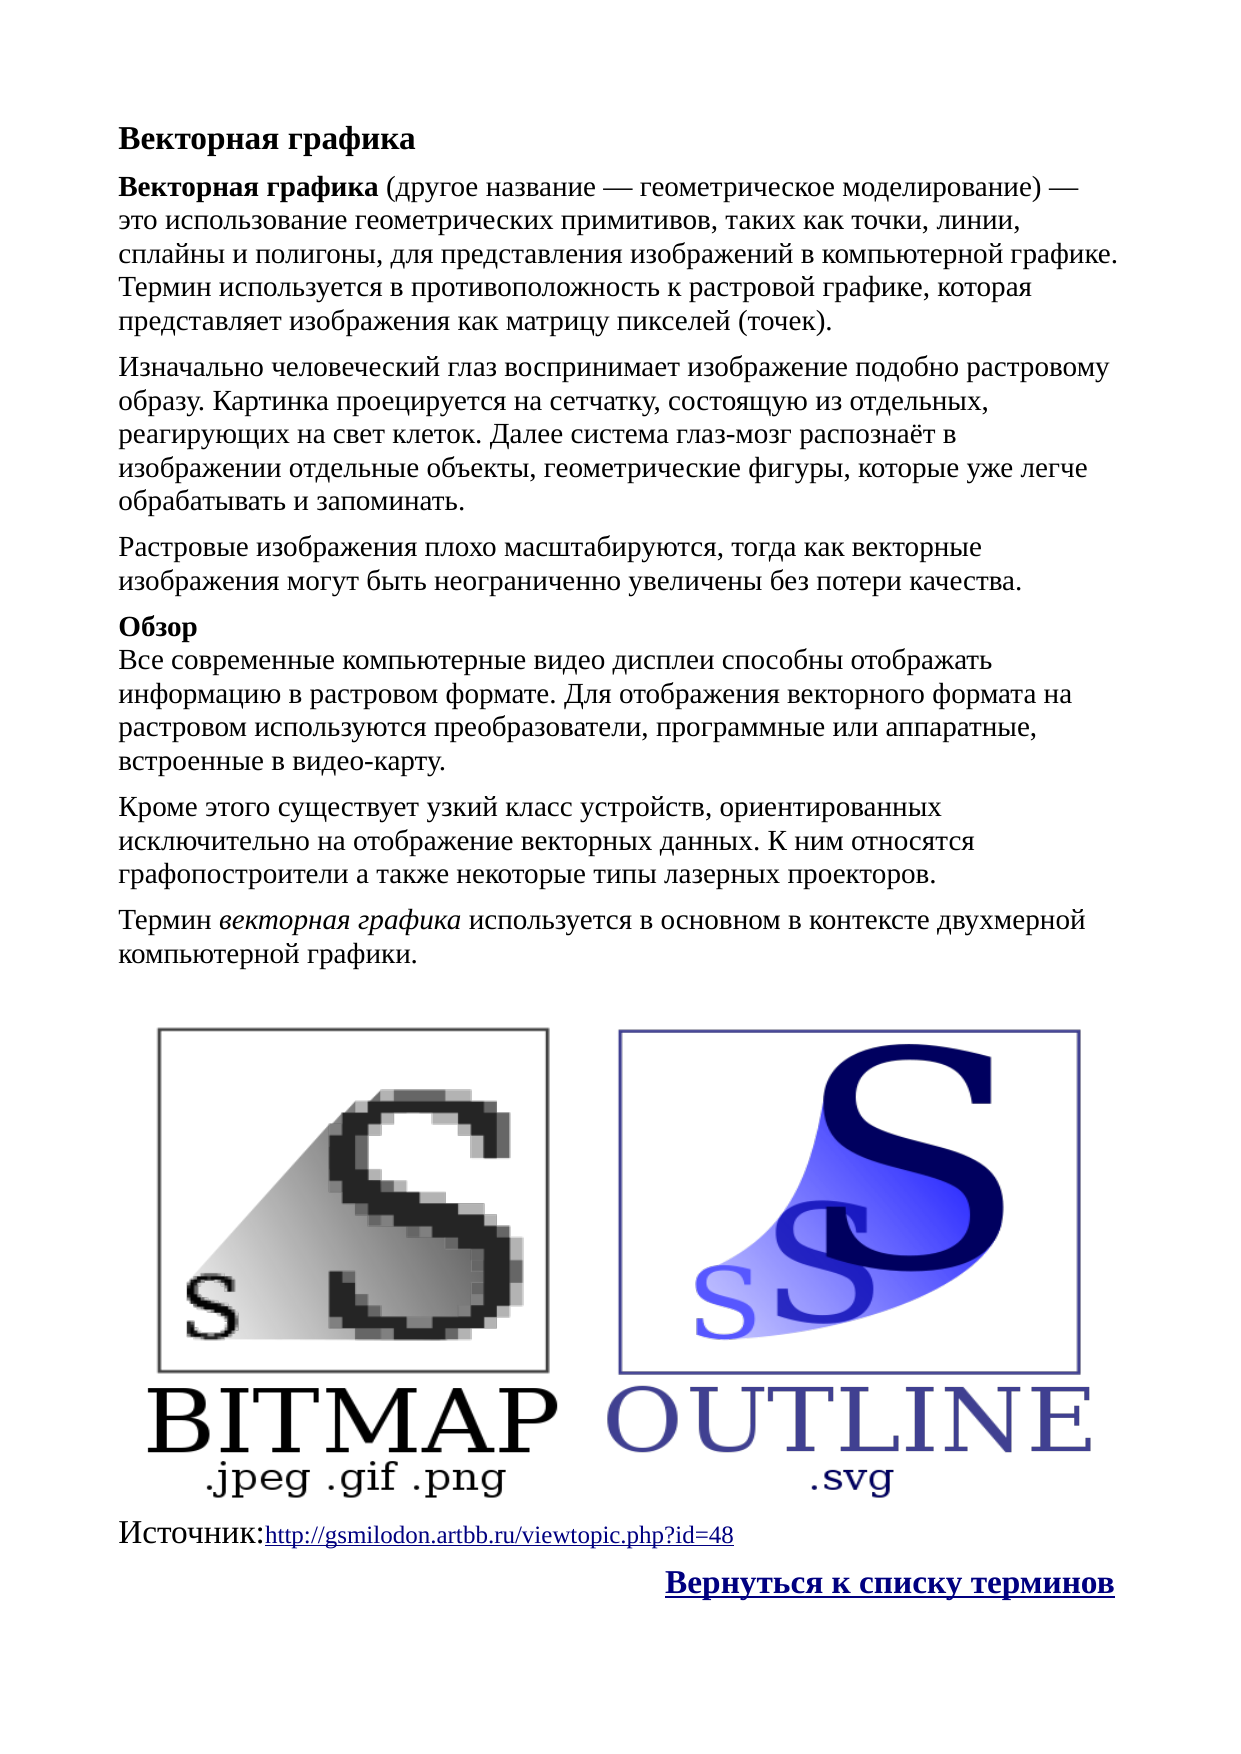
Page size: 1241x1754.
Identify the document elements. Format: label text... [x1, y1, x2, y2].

text Термин векторная графика используется в основном в контексте двухмерной компьютерной графики. [118, 902, 1122, 969]
text Векторная графика (другое название — геометрическое моделирование) — это использование геометрических примитивов, таких как точки, линии, сплайны и полигоны, для представления изображений в компьютерной графике. Термин используется в противоположность к растровой графике, которая представляет изображения как матрицу пикселей (точек). [118, 169, 1122, 337]
text Источник:http://gsmilodon.artbb.ru/viewtopic.php?id=48 [118, 1512, 1122, 1550]
text Изначально человеческий глаз воспринимает изображение подобно растровому образу. Картинка проецируется на сетчатку, состоящую из отдельных, реагирующих на свет клеток. Далее система глаз-мозг распознаёт в изображении отдельные объекты, геометрические фигуры, которые уже легче обрабатывать и запоминать. [118, 349, 1122, 517]
text Кроме этого существует узкий класс устройств, ориентированных исключительно на отображение векторных данных. К ним относятся графопостроители а также некоторые типы лазерных проекторов. [118, 789, 1122, 890]
text Растровые изображения плохо масштабируются, тогда как векторные изображения могут быть неограниченно увеличены без потери качества. [118, 529, 1122, 596]
text Вернуться к списку терминов [118, 1563, 1122, 1601]
subtitle Векторная графика [118, 118, 1122, 156]
picture [118, 981, 1122, 1512]
text Обзор Все современные компьютерные видео дисплеи способны отображать информацию в растровом формате. Для отображения векторного формата на растровом используются преобразователи, программные или аппаратные, встроенные в видео-карту. [118, 609, 1122, 777]
